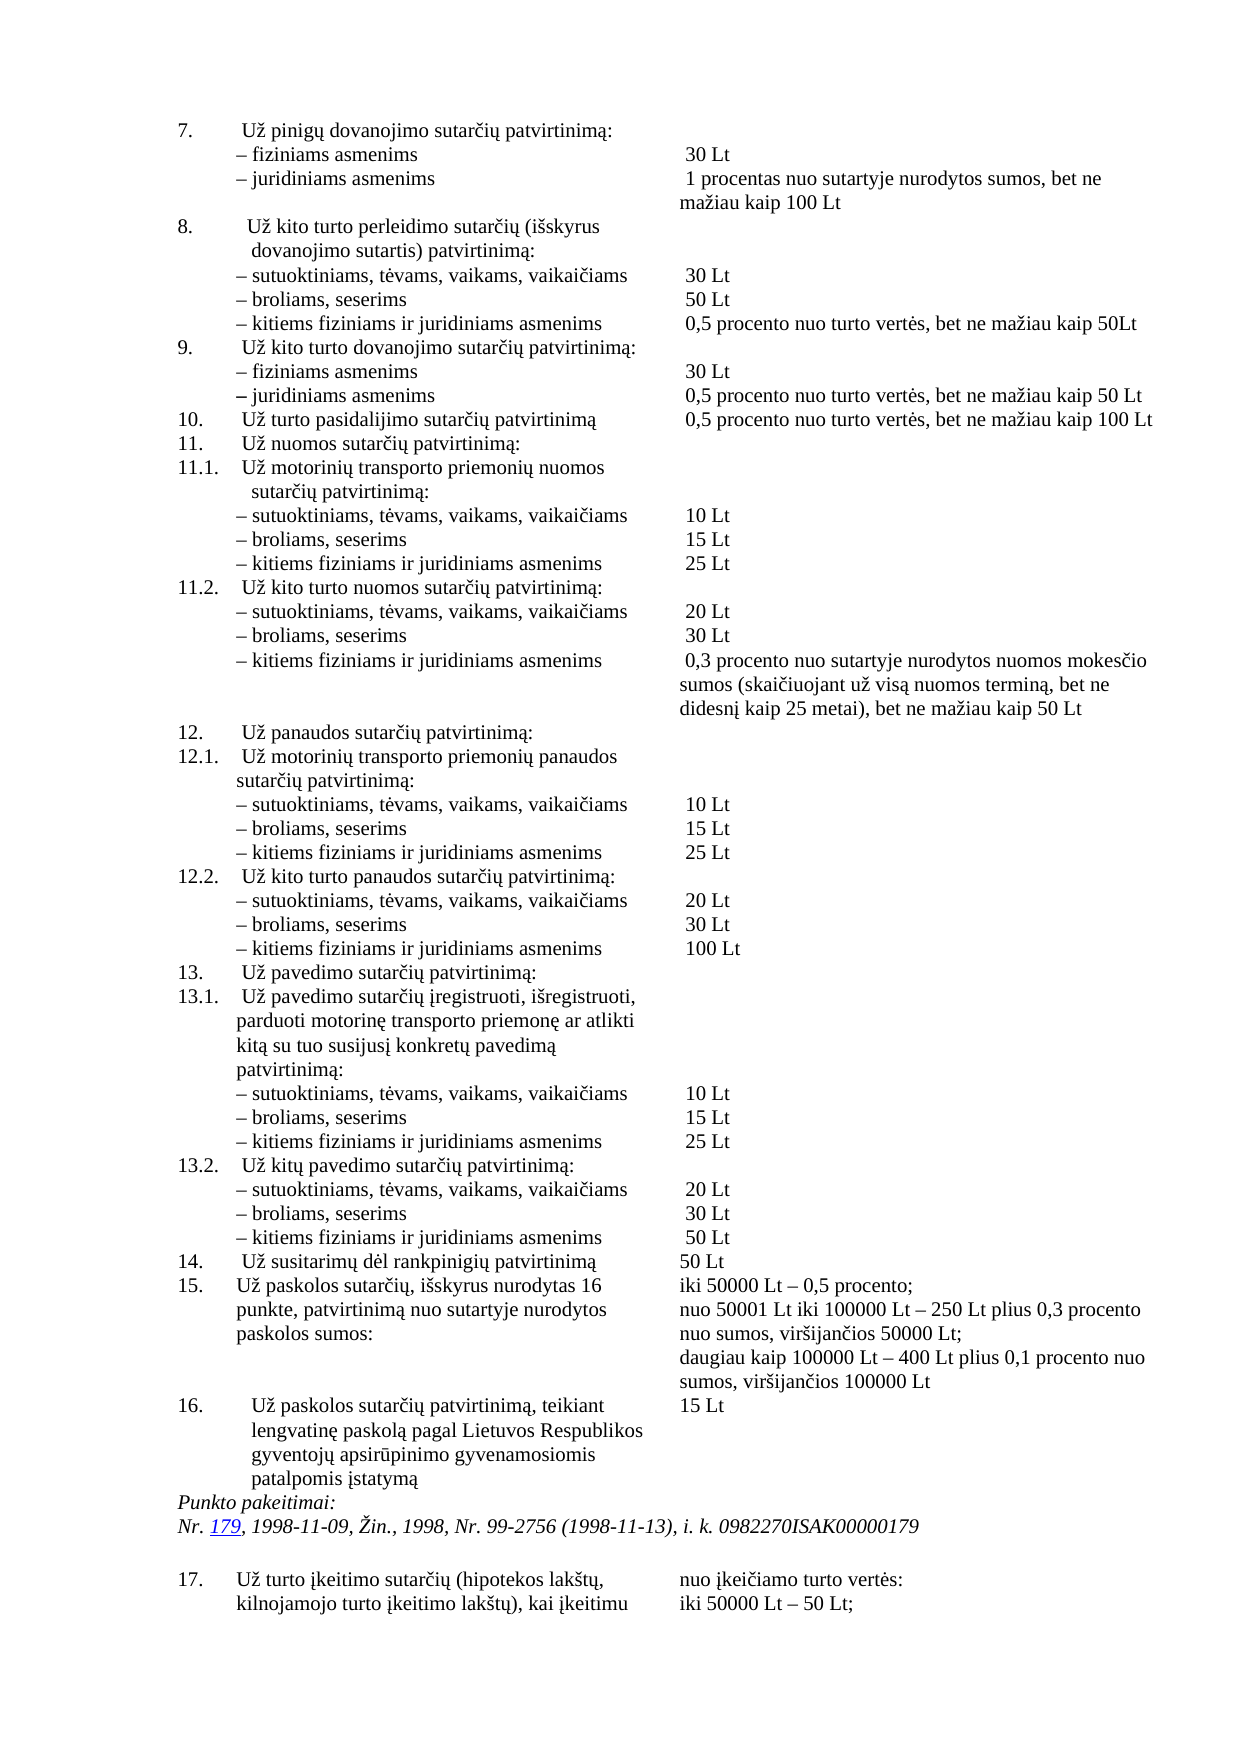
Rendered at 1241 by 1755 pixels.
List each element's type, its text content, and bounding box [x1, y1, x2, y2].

text Nr. 179, 1998-11-09, Žin., 1998, Nr. 99-2756 (1998-11-13), i. k. 0982270ISAK00000179 [177, 1514, 1211, 1538]
text – sutuoktiniams, tėvams, vaikams, vaikaičiams 10 Lt [177, 1081, 1211, 1105]
text 13.2. Už kitų pavedimo sutarčių patvirtinimą: [177, 1153, 1211, 1177]
text 7. Už pinigų dovanojimo sutarčių patvirtinimą: [177, 118, 1211, 142]
text 12. Už panaudos sutarčių patvirtinimą: [177, 720, 1211, 744]
text – fiziniams asmenims 30 Lt [177, 142, 1211, 166]
text lengvatinę paskolą pagal Lietuvos Respublikos [177, 1417, 1211, 1442]
text – sutuoktiniams, tėvams, vaikams, vaikaičiams 30 Lt [177, 262, 1211, 287]
text parduoti motorinę transporto priemonę ar atlikti [177, 1008, 1211, 1032]
text sumos (skaičiuojant už visą nuomos terminą, bet ne [679, 672, 1211, 696]
text – kitiems fiziniams ir juridiniams asmenims 100 Lt [177, 936, 1211, 960]
text – broliams, seserims 30 Lt [177, 1201, 1211, 1225]
text – broliams, seserims 30 Lt [177, 912, 1211, 936]
text 11.1. Už motorinių transporto priemonių nuomos [177, 455, 1211, 479]
text – kitiems fiziniams ir juridiniams asmenims 25 Lt [177, 551, 1211, 575]
text – broliams, seserims 15 Lt [177, 1105, 1211, 1129]
text 11. Už nuomos sutarčių patvirtinimą: [177, 431, 1211, 455]
text – broliams, seserims 30 Lt [177, 623, 1211, 647]
text 13.1. Už pavedimo sutarčių įregistruoti, išregistruoti, [177, 984, 1211, 1008]
text 17. Už turto įkeitimo sutarčių (hipotekos lakštų, nuo įkeičiamo turto vertės: [177, 1567, 1211, 1591]
text 12.2. Už kito turto panaudos sutarčių patvirtinimą: [177, 864, 1211, 888]
text mažiau kaip 100 Lt [177, 190, 1211, 214]
text dovanojimo sutartis) patvirtinimą: [177, 238, 1211, 262]
text sutarčių patvirtinimą: [177, 479, 1211, 503]
text patalpomis įstatymą [177, 1466, 1211, 1490]
text 12.1. Už motorinių transporto priemonių panaudos [177, 744, 1211, 768]
text – broliams, seserims 15 Lt [177, 816, 1211, 840]
text didesnį kaip 25 metai), bet ne mažiau kaip 50 Lt [679, 696, 1211, 720]
text 14. Už susitarimų dėl rankpinigių patvirtinimą 50 Lt [177, 1249, 1211, 1273]
text 9. Už kito turto dovanojimo sutarčių patvirtinimą: [177, 335, 1211, 359]
text kitą su tuo susijusį konkretų pavedimą [177, 1032, 1211, 1057]
text – kitiems fiziniams ir juridiniams asmenims 25 Lt [177, 840, 1211, 864]
text kilnojamojo turto įkeitimo lakštų), kai įkeitimu iki 50000 Lt – 50 Lt; [177, 1591, 1211, 1615]
text 16. Už paskolos sutarčių patvirtinimą, teikiant 15 Lt [177, 1393, 1211, 1417]
text – sutuoktiniams, tėvams, vaikams, vaikaičiams 20 Lt [177, 1177, 1211, 1201]
text 13. Už pavedimo sutarčių patvirtinimą: [177, 960, 1211, 984]
text paskolos sumos: nuo sumos, viršijančios 50000 Lt; [177, 1321, 1211, 1345]
text 8. Už kito turto perleidimo sutarčių (išskyrus [177, 214, 1211, 238]
text – sutuoktiniams, tėvams, vaikams, vaikaičiams 20 Lt [177, 599, 1211, 623]
text 15. Už paskolos sutarčių, išskyrus nurodytas 16 iki 50000 Lt – 0,5 procento; [177, 1273, 1211, 1297]
text – sutuoktiniams, tėvams, vaikams, vaikaičiams 10 Lt [177, 792, 1211, 816]
text punkte, patvirtinimą nuo sutartyje nurodytos nuo 50001 Lt iki 100000 Lt – 250 Lt plius 0,3 procento [177, 1297, 1211, 1321]
text – kitiems fiziniams ir juridiniams asmenims 25 Lt [177, 1129, 1211, 1153]
text – kitiems fiziniams ir juridiniams asmenims 0,5 procento nuo turto vertės, bet ne mažiau kaip 50Lt [177, 311, 1211, 335]
text 10. Už turto pasidalijimo sutarčių patvirtinimą 0,5 procento nuo turto vertės, bet ne mažiau kaip 100 Lt [177, 407, 1211, 431]
text – kitiems fiziniams ir juridiniams asmenims 50 Lt [177, 1225, 1211, 1249]
text – broliams, seserims 50 Lt [177, 287, 1211, 311]
text sutarčių patvirtinimą: [177, 768, 1211, 792]
text patvirtinimą: [177, 1057, 1211, 1081]
text – sutuoktiniams, tėvams, vaikams, vaikaičiams 10 Lt [177, 503, 1211, 527]
text 11.2. Už kito turto nuomos sutarčių patvirtinimą: [177, 575, 1211, 599]
text gyventojų apsirūpinimo gyvenamosiomis [177, 1442, 1211, 1466]
text daugiau kaip 100000 Lt – 400 Lt plius 0,1 procento nuo [679, 1345, 1211, 1369]
text – broliams, seserims 15 Lt [177, 527, 1211, 551]
text – fiziniams asmenims 30 Lt [177, 359, 1211, 383]
text Punkto pakeitimai: [177, 1490, 1211, 1514]
text – sutuoktiniams, tėvams, vaikams, vaikaičiams 20 Lt [177, 888, 1211, 912]
text – kitiems fiziniams ir juridiniams asmenims 0,3 procento nuo sutartyje nurodytos nuomos mokesčio [236, 647, 1211, 672]
text – juridiniams asmenims 0,5 procento nuo turto vertės, bet ne mažiau kaip 50 Lt [177, 383, 1211, 407]
text sumos, viršijančios 100000 Lt [679, 1369, 1211, 1393]
text – juridiniams asmenims 1 procentas nuo sutartyje nurodytos sumos, bet ne [177, 166, 1211, 190]
